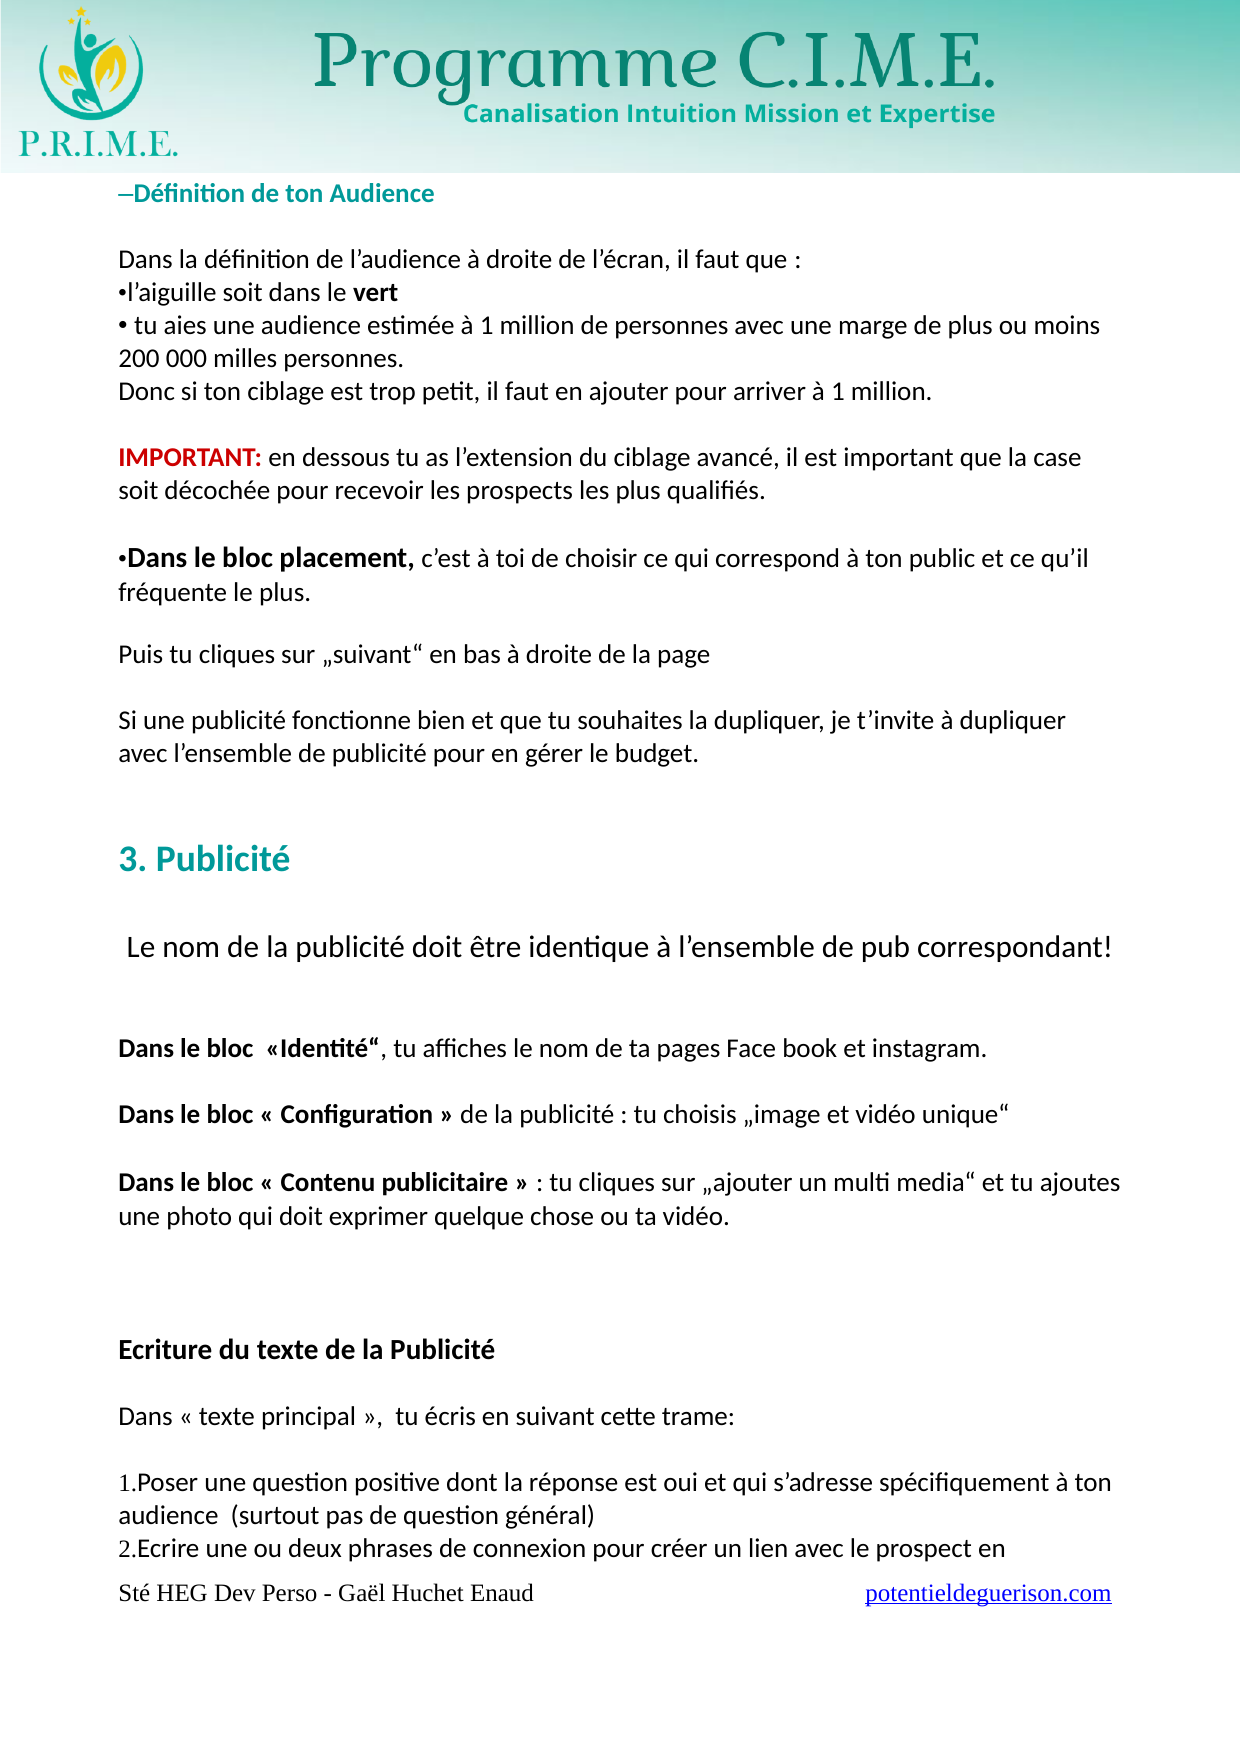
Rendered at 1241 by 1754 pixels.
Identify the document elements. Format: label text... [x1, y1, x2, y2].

text Donc si ton ciblage est trop petit, il faut en ajouter pour arriver à 1 million. [118, 374, 1122, 407]
text Dans le bloc « Contenu publicitaire » : tu cliques sur „ajouter un multi media“ et tu ajoutes une photo qui doit exprimer quelque chose ou ta vidéo. [118, 1163, 1122, 1232]
text Dans la définition de l’audience à droite de l’écran, il faut que : [118, 242, 1122, 275]
text Dans le bloc «Identité“, tu affiches le nom de ta pages Face book et instagram. [118, 1031, 1122, 1064]
text Si une publicité fonctionne bien et que tu souhaites la dupliquer, je t’invite à dupliquer avec l’ensemble de publicité pour en gérer le budget. [118, 703, 1122, 769]
text Puis tu cliques sur „suivant“ en bas à droite de la page [118, 637, 1122, 670]
list Poser une question positive dont la réponse est oui et qui s’adresse spécifiquement à ton audience (surtout pas de question général) [118, 1465, 1122, 1531]
text Ecriture du texte de la Publicité [118, 1331, 1122, 1366]
text Le nom de la publicité doit être identique à l’ensemble de pub correspondant! [118, 927, 1122, 965]
list tu aies une audience estimée à 1 million de personnes avec une marge de plus ou moins 200 000 milles personnes. [118, 308, 1122, 374]
text 3. Publicité [118, 835, 1122, 881]
list Ecrire une ou deux phrases de connexion pour créer un lien avec le prospect en [118, 1531, 1122, 1564]
text IMPORTANT: en dessous tu as l’extension du ciblage avancé, il est important que la case soit décochée pour recevoir les prospects les plus qualifiés. [118, 441, 1122, 507]
list Définition de ton Audience [118, 176, 1122, 209]
list Dans le bloc placement, c’est à toi de choisir ce qui correspond à ton public et ce qu’il fréquente le plus. [118, 539, 1122, 608]
list l’aiguille soit dans le vert [118, 275, 1122, 308]
text Dans « texte principal », tu écris en suivant cette trame: [118, 1399, 1122, 1432]
text Dans le bloc « Configuration » de la publicité : tu choisis „image et vidéo unique“ [118, 1097, 1122, 1130]
